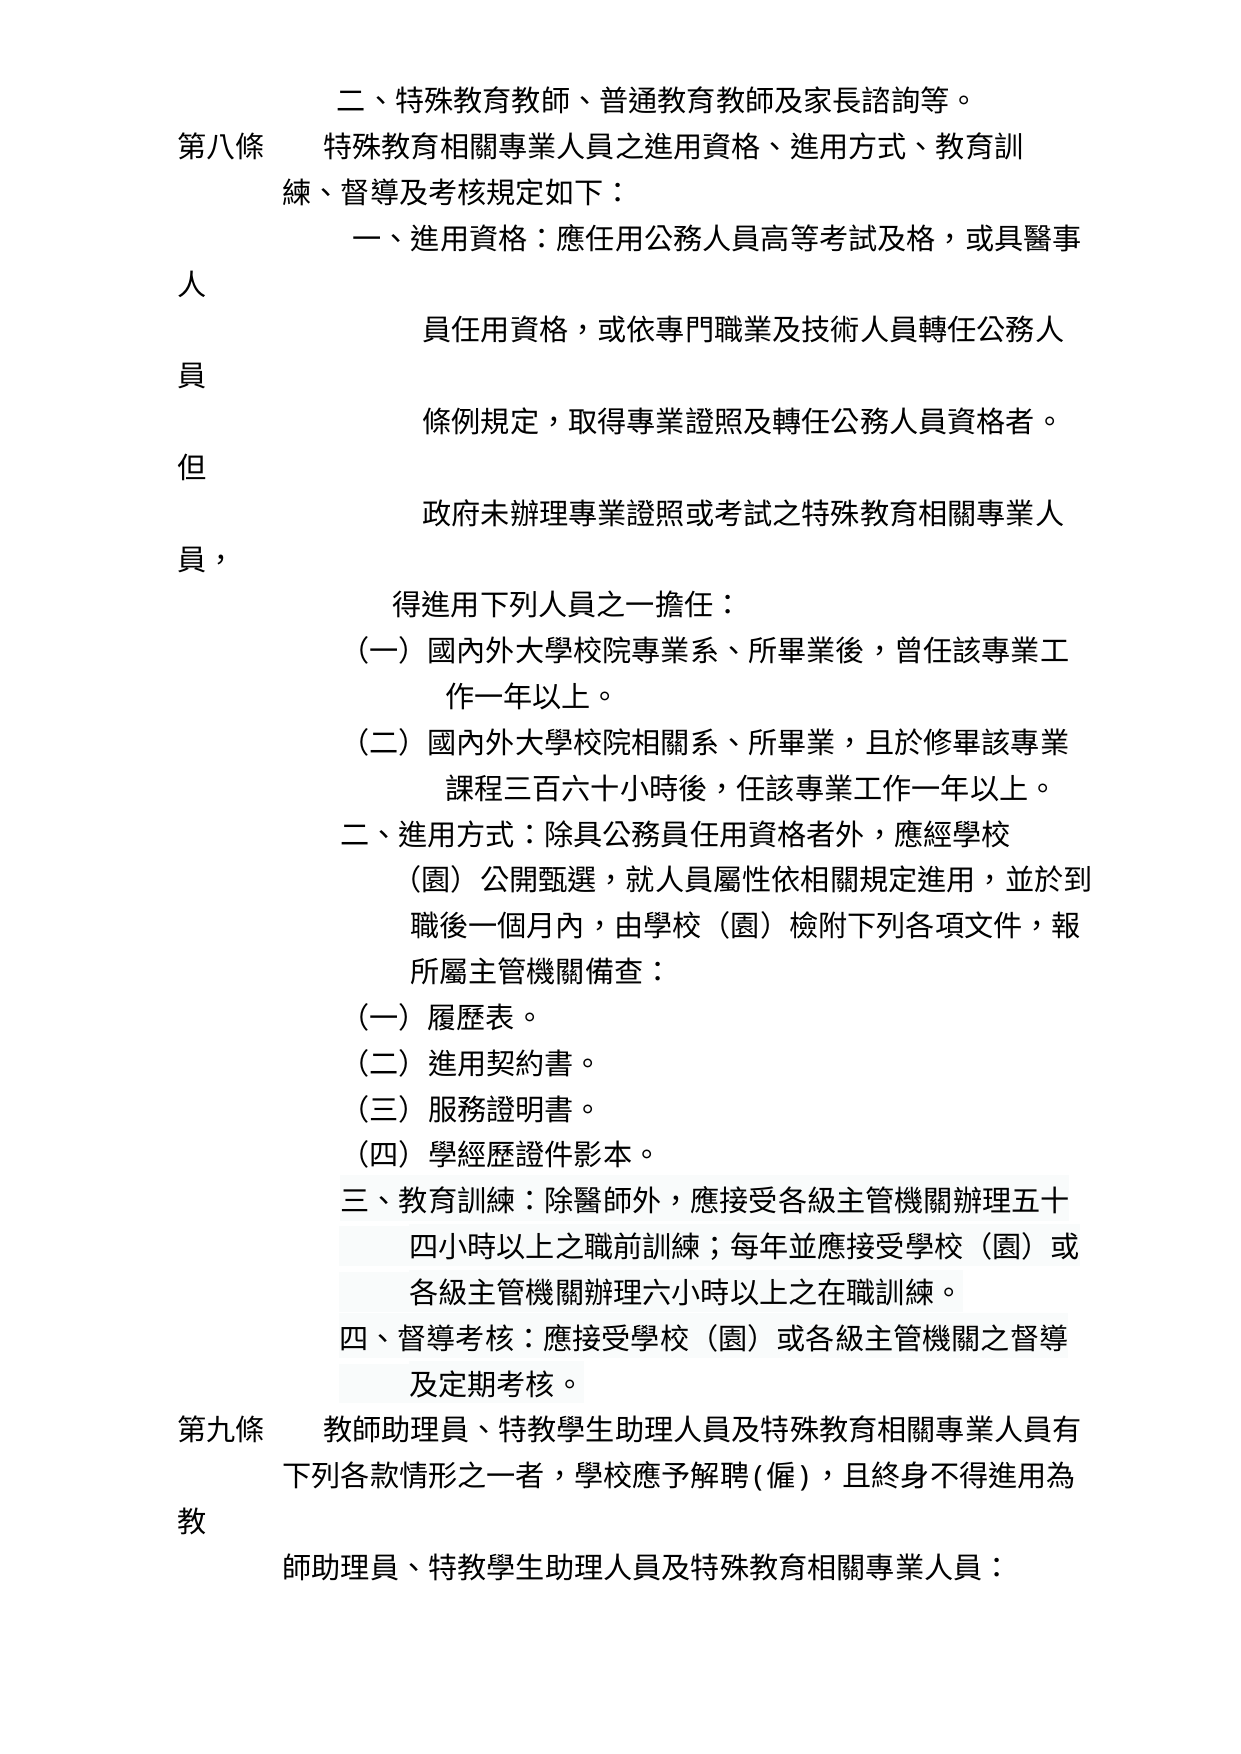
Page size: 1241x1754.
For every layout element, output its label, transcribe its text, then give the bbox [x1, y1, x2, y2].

text 第八條 特殊教育相關專業人員之進用資格、進用方式、教育訓 [177, 121, 1092, 167]
text 練、督導及考核規定如下： 一、進用資格：應任用公務人員高等考試及格，或具醫事人 [177, 167, 1092, 304]
text 各級主管機關辦理六小時以上之在職訓練。 四、督導考核：應接受學校（園）或各級主管機關之督導 [339, 1267, 1080, 1358]
text 第九條 教師助理員、特教學生助理人員及特殊教育相關專業人員有 [177, 1404, 1092, 1450]
text （一）履歷表。 （二）進用契約書。 （三）服務證明書。 （四）學經歷證件影本。 三、教育訓練：除醫師外，應接受各級主管機關辦理五十 [340, 992, 1080, 1221]
text 下列各款情形之一者，學校應予解聘(僱)，且終身不得進用為教 [177, 1450, 1092, 1542]
text 員任用資格，或依專門職業及技術人員轉任公務人員 [177, 304, 1092, 396]
text 四小時以上之職前訓練；每年並應接受學校（園）或 [339, 1221, 1080, 1267]
text 所屬主管機關備查： [340, 946, 1092, 992]
text 得進用下列人員之一擔任： （一）國內外大學校院專業系、所畢業後，曾任該專業工 [340, 579, 1092, 671]
text 二、特殊教育教師、普通教育教師及家長諮詢等。 [337, 75, 1092, 121]
text 作一年以上。 （二）國內外大學校院相關系、所畢業，且於修畢該專業 [340, 671, 1092, 762]
text 課程三百六十小時後，任該專業工作一年以上。 二、進用方式：除具公務員任用資格者外，應經學校 [340, 762, 1092, 854]
text 職後一個月內，由學校（園）檢附下列各項文件，報 [340, 900, 1092, 946]
text 師助理員、特教學生助理人員及特殊教育相關專業人員： [177, 1542, 1092, 1587]
text 及定期考核。 [339, 1358, 1080, 1404]
text （園）公開甄選，就人員屬性依相關規定進用，並於到 [340, 854, 1092, 900]
text 條例規定，取得專業證照及轉任公務人員資格者。但 [177, 396, 1092, 487]
text 政府未辦理專業證照或考試之特殊教育相關專業人員， [177, 487, 1092, 579]
